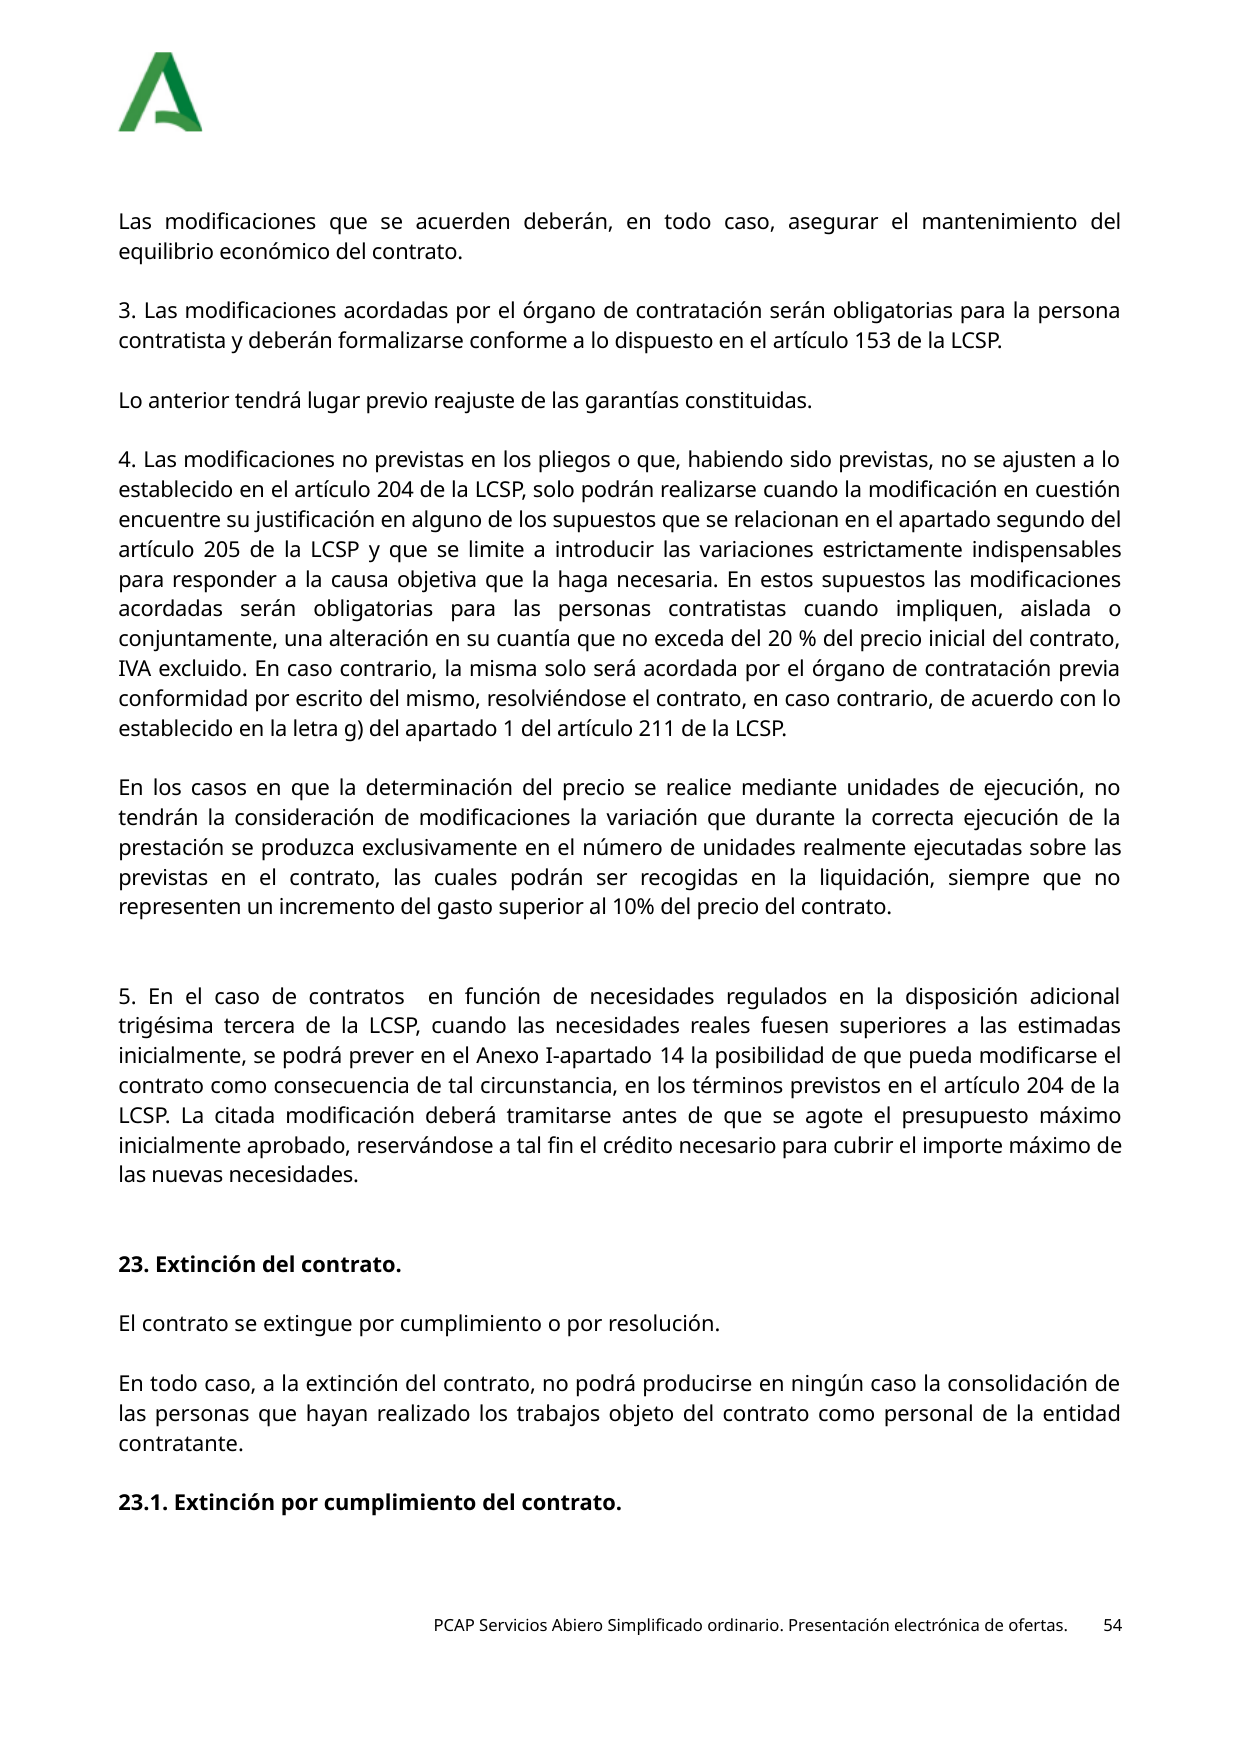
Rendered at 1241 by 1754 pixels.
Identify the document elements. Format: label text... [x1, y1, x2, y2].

text 5. En el caso de contratos en función de necesidades regulados en la disposición adicional trigésima tercera de la LCSP, cuando las necesidades reales fuesen superiores a las estimadas inicialmente, se podrá prever en el Anexo I-apartado 14 la posibilidad de que pueda modificarse el contrato como consecuencia de tal circunstancia, en los términos previstos en el artículo 204 de la LCSP. La citada modificación deberá tramitarse antes de que se agote el presupuesto máximo inicialmente aprobado, reservándose a tal fin el crédito necesario para cubrir el importe máximo de las nuevas necesidades. [118, 981, 1122, 1189]
subtitle 23. Extinción del contrato. [118, 1249, 1122, 1279]
text Lo anterior tendrá lugar previo reajuste de las garantías constituidas. [118, 385, 1122, 415]
text 3. Las modificaciones acordadas por el órgano de contratación serán obligatorias para la persona contratista y deberán formalizarse conforme a lo dispuesto en el artículo 153 de la LCSP. [118, 296, 1122, 355]
subtitle 23.1. Extinción por cumplimiento del contrato. [118, 1487, 1122, 1517]
text 4. Las modificaciones no previstas en los pliegos o que, habiendo sido previstas, no se ajusten a lo establecido en el artículo 204 de la LCSP, solo podrán realizarse cuando la modificación en cuestión encuentre su justificación en alguno de los supuestos que se relacionan en el apartado segundo del artículo 205 de la LCSP y que se limite a introducir las variaciones estrictamente indispensables para responder a la causa objetiva que la haga necesaria. En estos supuestos las modificaciones acordadas serán obligatorias para las personas contratistas cuando impliquen, aislada o conjuntamente, una alteración en su cuantía que no exceda del 20 % del precio inicial del contrato, IVA excluido. En caso contrario, la misma solo será acordada por el órgano de contratación previa conformidad por escrito del mismo, resolviéndose el contrato, en caso contrario, de acuerdo con lo establecido en la letra g) del apartado 1 del artículo 211 de la LCSP. [118, 444, 1122, 742]
text El contrato se extingue por cumplimiento o por resolución. [118, 1308, 1122, 1338]
text Las modificaciones que se acuerden deberán, en todo caso, asegurar el mantenimiento del equilibrio económico del contrato. [118, 206, 1122, 266]
text En todo caso, a la extinción del contrato, no podrá producirse en ningún caso la consolidación de las personas que hayan realizado los trabajos objeto del contrato como personal de la entidad contratante. [118, 1368, 1122, 1457]
picture [171, 9, 203, 151]
text En los casos en que la determinación del precio se realice mediante unidades de ejecución, no tendrán la consideración de modificaciones la variación que durante la correcta ejecución de la prestación se produzca exclusivamente en el número de unidades realmente ejecutadas sobre las previstas en el contrato, las cuales podrán ser recogidas en la liquidación, siempre que no representen un incremento del gasto superior al 10% del precio del contrato. [118, 772, 1122, 921]
